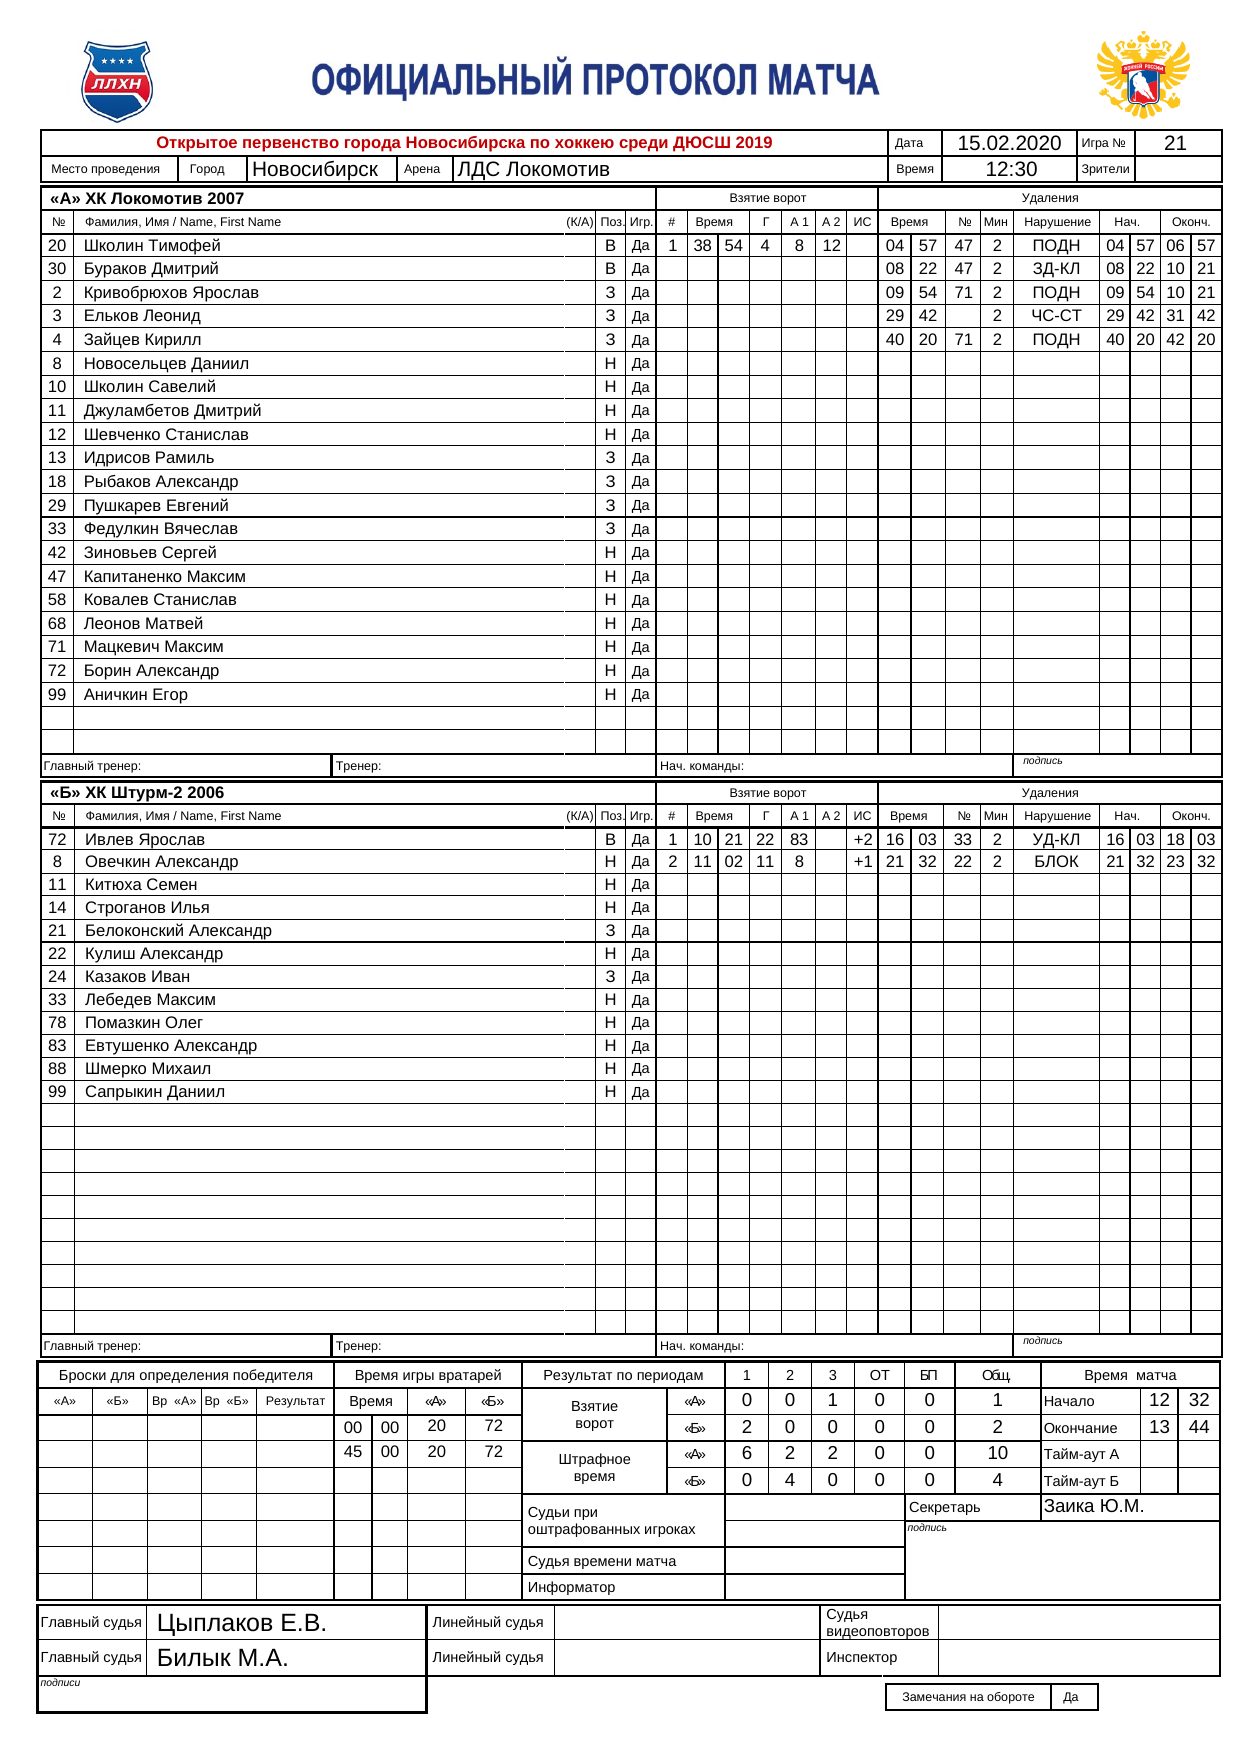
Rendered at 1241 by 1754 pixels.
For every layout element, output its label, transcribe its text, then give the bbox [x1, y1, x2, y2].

table_cell [750, 1265, 781, 1287]
table_cell [912, 565, 945, 587]
table_cell [879, 1012, 910, 1033]
table_cell Шмерко Михаил [75, 1058, 564, 1079]
table_cell [719, 1311, 749, 1333]
table_cell 68 [42, 612, 73, 634]
table_cell [879, 920, 910, 941]
table_cell [688, 707, 717, 729]
table_cell [847, 874, 877, 895]
table_cell [782, 612, 815, 634]
table_cell +1 [847, 850, 877, 872]
table_cell Н [596, 1058, 625, 1079]
table_cell 21 [879, 850, 910, 872]
table_cell 2 [981, 257, 1013, 280]
table_cell 1 [657, 235, 687, 256]
table_cell [879, 376, 910, 398]
table_cell Пушкарев Евгений [74, 494, 564, 516]
table_cell [944, 1081, 980, 1103]
table_cell [981, 565, 1013, 587]
table_cell [847, 235, 877, 256]
table_cell Нач. [1100, 805, 1160, 826]
table_cell [1131, 1035, 1160, 1057]
table_cell 20 [408, 1416, 465, 1440]
table_cell [565, 257, 595, 280]
table_cell [782, 730, 815, 753]
table_cell [565, 1058, 595, 1079]
table_cell 31 [1161, 305, 1190, 327]
table_cell 72 [466, 1416, 521, 1440]
table_cell Н [596, 612, 625, 634]
table_cell [782, 281, 815, 303]
table_cell [93, 1547, 147, 1573]
table_cell [782, 1104, 815, 1126]
table_cell [879, 541, 910, 564]
table_cell ЗД-КЛ [1014, 257, 1099, 280]
table_cell [719, 1288, 749, 1310]
table_cell [946, 423, 980, 445]
table_cell [847, 376, 877, 398]
table_cell [782, 257, 815, 280]
table_cell [202, 1494, 256, 1520]
table_cell [42, 1311, 74, 1333]
table_cell [1161, 683, 1190, 706]
table_cell [750, 896, 781, 918]
table_cell [1014, 1058, 1099, 1079]
table_header 2 [769, 1363, 811, 1387]
table_cell 0 [812, 1468, 854, 1493]
table_cell Тренер: [333, 1335, 655, 1356]
table_cell [1014, 683, 1099, 706]
table_cell [1161, 518, 1190, 540]
table_cell Да [626, 896, 655, 918]
table_cell [816, 281, 846, 303]
table_cell [565, 1127, 595, 1149]
table_cell Ивлев Ярослав [75, 829, 564, 849]
table_cell [1192, 1150, 1221, 1172]
table_header Общ. [956, 1363, 1040, 1387]
table_cell [1100, 1081, 1129, 1103]
table_cell [782, 376, 815, 398]
table_cell [1131, 446, 1160, 469]
table_cell 1 [657, 829, 687, 849]
table_cell [626, 1242, 655, 1264]
table_cell [816, 1311, 846, 1333]
table_cell 33 [42, 518, 73, 540]
table_cell [596, 1265, 625, 1287]
table_cell [847, 683, 877, 706]
table_cell [1192, 1265, 1221, 1287]
table_cell [816, 494, 846, 516]
table_cell [750, 1127, 781, 1149]
table_cell [1192, 541, 1221, 564]
table_cell Да [626, 470, 655, 493]
table_cell [912, 470, 945, 493]
table_cell [750, 1242, 781, 1264]
table_header 3 [812, 1363, 854, 1387]
table_cell З [596, 328, 625, 351]
table_cell [946, 376, 980, 398]
table_cell ПОДН [1014, 235, 1099, 256]
table_cell [981, 494, 1013, 516]
table_header Время матча [1042, 1363, 1219, 1387]
table_cell [1100, 376, 1129, 398]
table_cell З [596, 518, 625, 540]
table_cell [335, 1468, 371, 1493]
table_cell [719, 683, 749, 706]
table_cell Главный тренер: [42, 755, 330, 776]
table_cell Да [626, 966, 655, 987]
table_cell [816, 1219, 846, 1241]
table_cell «А» [408, 1389, 465, 1413]
table_cell [75, 1265, 564, 1287]
table_cell Нарушение [1014, 211, 1099, 233]
table_cell Да [626, 943, 655, 964]
table_cell [750, 588, 781, 611]
table_cell [688, 989, 717, 1011]
table_cell [912, 896, 943, 918]
table_cell [466, 1574, 521, 1599]
table_cell [981, 588, 1013, 611]
table_cell [847, 707, 877, 729]
table_cell [847, 1265, 877, 1287]
table_cell [688, 470, 717, 493]
table_cell [981, 1219, 1013, 1241]
table_cell [565, 399, 595, 422]
table_cell 24 [42, 966, 74, 987]
table_cell [981, 874, 1013, 895]
table_cell [981, 541, 1013, 564]
table_cell [782, 352, 815, 374]
table_cell Да [626, 541, 655, 564]
table_cell Н [596, 989, 625, 1011]
table_cell [981, 683, 1013, 706]
table_cell 54 [912, 281, 945, 303]
table_cell [726, 1575, 904, 1599]
table_cell [847, 423, 877, 445]
table_cell 21 [1192, 281, 1221, 303]
table_cell Н [596, 850, 625, 872]
table_cell [555, 1640, 819, 1675]
table_cell Тайм-аут А [1042, 1441, 1140, 1467]
table_cell [626, 1265, 655, 1287]
table_cell [688, 1081, 717, 1103]
table_cell [816, 829, 846, 849]
table_cell [1161, 1288, 1190, 1310]
table_cell [1192, 943, 1221, 964]
table_cell [782, 1150, 815, 1172]
table_cell Да [626, 257, 655, 280]
table_cell [981, 920, 1013, 941]
table_cell [688, 1150, 717, 1172]
table_cell Поз. [596, 805, 625, 826]
table_cell [1014, 352, 1099, 374]
table_cell 03 [1131, 829, 1160, 849]
table_cell [1014, 659, 1099, 682]
table_cell Да [626, 423, 655, 445]
table_cell [879, 1311, 910, 1333]
table_cell 72 [42, 829, 74, 849]
table_cell [1161, 1035, 1190, 1057]
table_cell [879, 423, 910, 445]
table_cell [202, 1441, 256, 1467]
table_cell З [596, 494, 625, 516]
table_cell [1161, 1104, 1190, 1126]
table_cell [373, 1574, 407, 1599]
table_cell [879, 1242, 910, 1264]
table_cell [946, 659, 980, 682]
table_cell [657, 423, 687, 445]
table_cell [719, 1035, 749, 1057]
table_cell [1131, 399, 1160, 422]
table_cell [335, 1547, 371, 1573]
table_cell БЛОК [1014, 850, 1099, 872]
table_cell [1192, 565, 1221, 587]
table_cell [912, 920, 943, 941]
table_cell [565, 518, 595, 540]
table_cell [847, 989, 877, 1011]
table_cell [719, 966, 749, 987]
table_cell [912, 636, 945, 658]
table_cell [1131, 683, 1160, 706]
table_cell [750, 1311, 781, 1333]
table_cell [565, 1242, 595, 1264]
table_cell [944, 1035, 980, 1057]
table_cell [719, 1058, 749, 1079]
table_cell [912, 874, 943, 895]
table_cell [847, 399, 877, 422]
table_cell [1100, 612, 1129, 634]
table_cell [1014, 1012, 1099, 1033]
table_cell 2 [981, 850, 1013, 872]
table_cell 21 [42, 920, 74, 941]
table_cell [981, 352, 1013, 374]
table_cell [816, 446, 846, 469]
table_cell 83 [42, 1035, 74, 1057]
table_cell [75, 1242, 564, 1264]
table_cell [565, 1288, 595, 1310]
table_cell [626, 1104, 655, 1126]
table_cell [565, 1311, 595, 1333]
table_cell [688, 328, 717, 351]
table_cell Начало [1042, 1389, 1140, 1413]
table_cell 2 [726, 1415, 768, 1440]
table_cell [688, 966, 717, 987]
table_cell [719, 896, 749, 918]
table_cell [879, 399, 910, 422]
table_cell 6 [726, 1442, 768, 1467]
table_cell [565, 966, 595, 987]
table_cell [1100, 636, 1129, 658]
table_cell [1100, 1058, 1129, 1079]
table_cell [981, 399, 1013, 422]
table_cell [912, 1173, 943, 1195]
table_cell [847, 1150, 877, 1172]
table_cell Линейный судья [428, 1640, 554, 1675]
table_cell [912, 376, 945, 398]
table_cell [912, 1058, 943, 1079]
table_cell [750, 612, 781, 634]
table_cell [1014, 1265, 1099, 1287]
table_cell [1161, 376, 1190, 398]
table_cell [1192, 707, 1221, 729]
table_cell [726, 1548, 904, 1573]
table_cell [750, 305, 781, 327]
table_cell [816, 659, 846, 682]
table_cell [1161, 920, 1190, 941]
table_cell [981, 989, 1013, 1011]
table_cell [946, 470, 980, 493]
table_cell 16 [1100, 829, 1129, 849]
table_cell [93, 1416, 147, 1440]
table_cell [1131, 494, 1160, 516]
table_cell Игр. [626, 805, 655, 826]
table_header Взятие ворот [657, 783, 877, 803]
table_cell З [596, 470, 625, 493]
table_cell [657, 1150, 687, 1172]
table_cell «А» [668, 1442, 724, 1467]
table_cell [750, 281, 781, 303]
table_cell 42 [1161, 328, 1190, 351]
table_cell [816, 588, 846, 611]
table_cell [816, 1173, 846, 1195]
table_cell [1192, 1127, 1221, 1149]
table_cell [688, 1127, 717, 1149]
table_cell Линейный судья [428, 1606, 554, 1639]
table_cell [981, 423, 1013, 445]
table_cell Главный тренер: [42, 1335, 330, 1356]
table_cell [981, 1035, 1013, 1057]
table_cell [944, 1150, 980, 1172]
table_cell Город [179, 157, 246, 181]
table_cell «Б» [668, 1415, 724, 1440]
table_cell [408, 1468, 465, 1493]
table_cell [719, 257, 749, 280]
table_cell [596, 1150, 625, 1172]
table_cell [688, 1288, 717, 1310]
table_cell [944, 920, 980, 941]
table_cell [912, 518, 945, 540]
table_cell [1131, 1150, 1160, 1172]
table_cell [912, 1150, 943, 1172]
table_cell [39, 1441, 92, 1467]
table_cell [879, 874, 910, 895]
table_cell Оконч. [1161, 805, 1221, 826]
table_cell 40 [1100, 328, 1129, 351]
table_cell 0 [905, 1468, 954, 1493]
table_cell [816, 352, 846, 374]
table_cell [719, 989, 749, 1011]
table_cell [596, 730, 625, 753]
table_cell 2 [812, 1442, 854, 1467]
table_cell 00 [373, 1441, 407, 1467]
table_header Броски для определения победителя [39, 1363, 333, 1387]
table_cell Зайцев Кирилл [74, 328, 564, 351]
table_cell [1192, 683, 1221, 706]
table_cell [946, 683, 980, 706]
table_cell [1014, 399, 1099, 422]
table_cell [657, 305, 687, 327]
table_cell Арена [398, 157, 452, 181]
table_cell [626, 1311, 655, 1333]
table_cell 30 [42, 257, 73, 280]
table_cell [565, 281, 595, 303]
table_cell [946, 446, 980, 469]
table_cell [1192, 966, 1221, 987]
table_cell [726, 1495, 904, 1520]
table_cell [565, 446, 595, 469]
table_cell [816, 612, 846, 634]
table_cell [750, 636, 781, 658]
table_cell Да [626, 874, 655, 895]
table_cell [750, 1081, 781, 1103]
table_cell [1100, 989, 1129, 1011]
table_cell [688, 1035, 717, 1057]
table_cell Да [626, 850, 655, 872]
table_cell [75, 1219, 564, 1241]
table_cell 09 [1100, 281, 1129, 303]
table_cell Кривобрюхов Ярослав [74, 281, 564, 303]
table_cell 21 [1192, 257, 1221, 280]
table_cell 10 [1161, 281, 1190, 303]
table_cell [1014, 376, 1099, 398]
table_cell [719, 1081, 749, 1103]
table_cell [688, 518, 717, 540]
table_cell [1100, 423, 1129, 445]
table_cell [719, 494, 749, 516]
table_cell Новосибирск [248, 157, 396, 181]
table_cell [981, 1265, 1013, 1287]
table_cell ПОДН [1014, 281, 1099, 303]
table_cell [1131, 423, 1160, 445]
table_cell [750, 989, 781, 1011]
table_cell [719, 1173, 749, 1195]
table_cell [944, 1311, 980, 1333]
table_cell 08 [879, 257, 910, 280]
table_cell 04 [879, 235, 910, 256]
table_cell [879, 966, 910, 987]
table_cell [42, 1265, 74, 1287]
table_cell [879, 518, 910, 540]
table_cell [879, 943, 910, 964]
table_cell Г [750, 211, 781, 233]
table_cell [1014, 612, 1099, 634]
table_cell [719, 612, 749, 634]
table_cell Овечкин Александр [75, 850, 564, 872]
table_cell [816, 1058, 846, 1079]
table_cell Фамилия, Имя / Name, First Name [74, 211, 565, 233]
table_cell [847, 494, 877, 516]
table_cell [1161, 730, 1190, 753]
table_cell Кулиш Александр [75, 943, 564, 964]
table_cell [1192, 470, 1221, 493]
table_cell 12:30 [943, 157, 1076, 181]
table_cell 88 [42, 1058, 74, 1079]
table_cell 54 [719, 235, 749, 256]
table_cell [688, 352, 717, 374]
table_cell [879, 1035, 910, 1057]
table_header «А» ХК Локомотив 2007 [42, 188, 655, 209]
table_cell 10 [42, 376, 73, 398]
table_cell [1014, 1173, 1099, 1195]
table_cell [946, 588, 980, 611]
table_cell [565, 850, 595, 872]
table_cell [565, 423, 595, 445]
table_cell [626, 1196, 655, 1218]
table_cell [1161, 541, 1190, 564]
table_cell 1 [812, 1389, 854, 1413]
table_cell [1192, 1081, 1221, 1103]
table_cell [657, 470, 687, 493]
table_cell [782, 446, 815, 469]
table_cell [1100, 1173, 1129, 1195]
table_cell [688, 920, 717, 941]
table_cell [879, 707, 910, 729]
table_cell [750, 1196, 781, 1218]
table_cell [657, 281, 687, 303]
table_cell Да [626, 328, 655, 351]
table_cell [93, 1574, 147, 1599]
table_cell [1100, 541, 1129, 564]
table_cell [912, 1012, 943, 1033]
table_cell [42, 707, 73, 729]
table_cell [257, 1574, 333, 1599]
table_cell 2 [42, 281, 73, 303]
table_cell [946, 518, 980, 540]
table_cell [335, 1494, 371, 1520]
table_cell [1100, 1104, 1129, 1126]
table_cell [816, 1265, 846, 1287]
table_cell [1192, 896, 1221, 918]
table_cell [946, 730, 980, 753]
table_cell [782, 707, 815, 729]
table_cell [1131, 730, 1160, 753]
table_cell [1131, 1012, 1160, 1033]
table_cell [912, 1219, 943, 1241]
table_cell Билык М.А. [147, 1640, 425, 1675]
table_cell [202, 1521, 256, 1546]
table_cell Мин [981, 805, 1013, 826]
table_cell 29 [879, 305, 910, 327]
table_cell «Б» [668, 1468, 724, 1493]
table_cell 02 [719, 850, 749, 872]
table_cell [719, 352, 749, 374]
table_cell [1192, 1196, 1221, 1218]
table_cell № [944, 805, 980, 826]
table_cell [939, 1606, 1219, 1639]
table_cell [847, 1104, 877, 1126]
table_cell [1100, 730, 1129, 753]
table_cell [944, 1104, 980, 1126]
table_cell [879, 636, 910, 658]
table_cell 0 [769, 1389, 811, 1413]
table_cell [1131, 989, 1160, 1011]
table_cell [816, 1242, 846, 1264]
table_cell 20 [408, 1441, 465, 1467]
table_cell [1131, 966, 1160, 987]
table_cell [879, 1288, 910, 1310]
table_cell [879, 730, 910, 753]
table_cell [782, 1081, 815, 1103]
table_cell [847, 1173, 877, 1195]
table_cell [912, 541, 945, 564]
table_cell [750, 1058, 781, 1079]
table_cell [719, 1104, 749, 1126]
table_cell 3 [42, 305, 73, 327]
table_cell 11 [688, 850, 717, 872]
table_cell [782, 1242, 815, 1264]
table_cell [719, 328, 749, 351]
table_cell [202, 1547, 256, 1573]
table_cell [782, 541, 815, 564]
table_cell [688, 1242, 717, 1264]
table_cell А 1 [782, 805, 815, 826]
table_cell [688, 281, 717, 303]
table_cell Да [626, 920, 655, 941]
table_cell [944, 874, 980, 895]
table_cell 47 [946, 257, 980, 280]
table_cell [626, 1219, 655, 1241]
table_cell [257, 1468, 333, 1493]
table_cell [565, 588, 595, 611]
table_cell 2 [981, 281, 1013, 303]
table_cell [657, 494, 687, 516]
table_cell [750, 376, 781, 398]
table_cell Н [596, 896, 625, 918]
table_cell [565, 541, 595, 564]
table_cell [816, 1081, 846, 1103]
table_cell [1014, 1150, 1099, 1172]
table_cell [688, 1173, 717, 1195]
table_cell [1179, 1468, 1219, 1493]
table_cell [816, 943, 846, 964]
table_cell 12 [816, 235, 846, 256]
table_cell подпись [1014, 1335, 1221, 1356]
table_header Игра № [1078, 131, 1134, 155]
table_cell 0 [726, 1389, 768, 1413]
table_cell [816, 305, 846, 327]
table_cell [912, 612, 945, 634]
table_cell 20 [912, 328, 945, 351]
table_cell [555, 1606, 819, 1639]
table_cell [626, 1150, 655, 1172]
table_cell 0 [905, 1389, 954, 1413]
table_cell [981, 518, 1013, 540]
table_cell [688, 874, 717, 895]
table_cell «А» [668, 1389, 724, 1413]
table_cell [1161, 874, 1190, 895]
table_cell Да [626, 352, 655, 374]
table_cell [466, 1468, 521, 1493]
table_cell [93, 1521, 147, 1546]
table_cell [42, 1104, 74, 1126]
table_cell [39, 1521, 92, 1546]
table_cell [657, 352, 687, 374]
table_cell [719, 470, 749, 493]
table_cell Сапрыкин Даниил [75, 1081, 564, 1103]
table_cell Н [596, 683, 625, 706]
table_cell [1192, 494, 1221, 516]
table_cell В [596, 829, 625, 849]
table_cell [42, 1196, 74, 1218]
table_cell [1161, 399, 1190, 422]
table_cell [75, 1311, 564, 1333]
table_cell [782, 683, 815, 706]
table_cell Время [688, 211, 749, 233]
table_cell [1161, 352, 1190, 374]
table_cell [782, 1035, 815, 1057]
table_cell 8 [782, 850, 815, 872]
table_cell [879, 494, 910, 516]
table_cell [565, 636, 595, 658]
table_cell [657, 966, 687, 987]
table_cell 33 [944, 829, 980, 849]
table_cell 83 [782, 829, 815, 849]
table_cell [1131, 352, 1160, 374]
table_cell [148, 1494, 201, 1520]
table_cell Рыбаков Александр [74, 470, 564, 493]
table_cell [847, 1058, 877, 1079]
table_cell В [596, 235, 625, 256]
table_cell [719, 1012, 749, 1033]
table_cell [912, 1127, 943, 1149]
table_cell [912, 423, 945, 445]
table_cell Да [626, 612, 655, 634]
table_cell [1131, 1265, 1160, 1287]
table_cell [565, 1012, 595, 1033]
table_cell 32 [1192, 850, 1221, 872]
table_cell Новосельцев Даниил [74, 352, 564, 374]
table_cell [565, 352, 595, 374]
table_cell [912, 1311, 943, 1333]
table_cell [847, 1127, 877, 1149]
table_cell [879, 565, 910, 587]
table_cell [726, 1521, 904, 1546]
table_cell [782, 896, 815, 918]
table_cell [688, 636, 717, 658]
table_cell [75, 1150, 564, 1172]
table_cell [1192, 920, 1221, 941]
table_cell [912, 966, 943, 987]
table_cell З [596, 281, 625, 303]
table_cell Китюха Семен [75, 874, 564, 895]
table_cell [1100, 470, 1129, 493]
table_cell Поз. [596, 211, 625, 233]
table_cell +2 [847, 829, 877, 849]
table_cell [816, 1150, 846, 1172]
table_cell 09 [879, 281, 910, 303]
table_cell 2 [657, 850, 687, 872]
table_cell [847, 659, 877, 682]
table_cell [657, 399, 687, 422]
table_cell [1161, 612, 1190, 634]
table_cell [39, 1468, 92, 1493]
table_cell [879, 612, 910, 634]
table_cell 47 [42, 565, 73, 587]
table_cell Да [626, 683, 655, 706]
table_cell [565, 943, 595, 964]
table_cell [879, 989, 910, 1011]
table_cell 71 [42, 636, 73, 658]
table_cell [750, 874, 781, 895]
table_cell [74, 707, 564, 729]
picture [5, 28, 1197, 129]
table_cell 4 [956, 1468, 1040, 1493]
table_cell [981, 966, 1013, 987]
table_cell Зиновьев Сергей [74, 541, 564, 564]
table_cell ПОДН [1014, 328, 1099, 351]
table_cell [75, 1196, 564, 1218]
table_cell [879, 1058, 910, 1079]
table_cell Да [626, 1035, 655, 1057]
table_header Удаления [879, 188, 1221, 209]
table_cell [75, 1104, 564, 1126]
table_cell [373, 1521, 407, 1546]
table_cell [1014, 1242, 1099, 1264]
table_cell [565, 328, 595, 351]
table_cell [202, 1574, 256, 1599]
table_cell [816, 257, 846, 280]
table_cell [657, 541, 687, 564]
table_cell [879, 683, 910, 706]
table_cell Н [596, 541, 625, 564]
table_cell [565, 305, 595, 327]
table_cell [657, 874, 687, 895]
table_cell [847, 1219, 877, 1241]
table_cell Судья видеоповторов [821, 1606, 938, 1639]
table_cell Шевченко Станислав [74, 423, 564, 445]
table_cell Да [626, 494, 655, 516]
table_cell [1014, 1288, 1099, 1310]
table_cell Идрисов Рамиль [74, 446, 564, 469]
table_cell Инспектор [821, 1640, 938, 1675]
table_cell [879, 1150, 910, 1172]
table_cell [1014, 966, 1099, 987]
table_cell [408, 1547, 465, 1573]
table_cell [981, 730, 1013, 753]
table_cell [565, 1035, 595, 1057]
table_cell 72 [466, 1441, 521, 1467]
table_cell Да [626, 281, 655, 303]
table_cell [816, 376, 846, 398]
table_cell [847, 1242, 877, 1264]
table_cell [1100, 446, 1129, 469]
table_cell Да [626, 588, 655, 611]
table_cell [1014, 1311, 1099, 1333]
table_cell [750, 352, 781, 374]
table_cell [847, 730, 877, 753]
table_cell 0 [726, 1468, 768, 1493]
table_cell [1014, 707, 1099, 729]
table_cell Строганов Илья [75, 896, 564, 918]
table_cell [981, 1242, 1013, 1264]
table_cell [883, 1677, 1220, 1681]
table_cell [981, 659, 1013, 682]
table_cell [719, 874, 749, 895]
table_cell [1014, 874, 1099, 895]
table_cell 54 [1131, 281, 1160, 303]
table_cell [912, 494, 945, 516]
table_cell [1131, 707, 1160, 729]
table_cell [847, 518, 877, 540]
table_cell Казаков Иван [75, 966, 564, 987]
table_cell [565, 896, 595, 918]
table_cell [1100, 588, 1129, 611]
table_cell [1100, 1035, 1129, 1057]
table_cell Джуламбетов Дмитрий [74, 399, 564, 422]
table_cell [981, 612, 1013, 634]
table_cell [565, 1081, 595, 1103]
table_cell [782, 966, 815, 987]
table_cell [688, 1058, 717, 1079]
table_cell [688, 1219, 717, 1241]
table_cell 42 [42, 541, 73, 564]
table_cell [944, 1058, 980, 1079]
table_cell «Б» [93, 1389, 147, 1413]
table_cell 23 [1161, 850, 1190, 872]
table_cell [719, 376, 749, 398]
table_cell Да [626, 565, 655, 587]
table_cell [750, 470, 781, 493]
table_cell [912, 1265, 943, 1287]
table_cell [657, 1265, 687, 1287]
table_cell [596, 1288, 625, 1310]
table_cell [1131, 943, 1160, 964]
table_cell [1131, 636, 1160, 658]
table_header Взятие ворот [657, 188, 877, 209]
table_cell [944, 943, 980, 964]
table_cell [1099, 1682, 1220, 1711]
table_cell [202, 1468, 256, 1493]
table_cell З [596, 305, 625, 327]
table_cell [981, 1104, 1013, 1126]
table_cell [148, 1416, 201, 1440]
table_cell [816, 1104, 846, 1126]
table_cell [750, 423, 781, 445]
table_cell [939, 1640, 1219, 1675]
table_cell Судьи при оштрафованных игроках [523, 1495, 724, 1546]
table_cell [466, 1521, 521, 1546]
table_cell Аничкин Егор [74, 683, 564, 706]
table_cell [1100, 966, 1129, 987]
table_cell [782, 518, 815, 540]
table_cell [657, 1058, 687, 1079]
table_cell 2 [981, 829, 1013, 849]
table_cell [565, 470, 595, 493]
table_cell [1192, 1242, 1221, 1264]
table_cell 18 [42, 470, 73, 493]
table_cell [912, 730, 945, 753]
table_cell [1161, 707, 1190, 729]
table_cell 06 [1161, 235, 1190, 256]
table_cell [93, 1494, 147, 1520]
table_cell [1161, 989, 1190, 1011]
table_cell [750, 1035, 781, 1057]
table_cell [816, 1035, 846, 1057]
table_cell [657, 943, 687, 964]
table_cell [750, 1012, 781, 1033]
table_cell [565, 1150, 595, 1172]
table_cell 2 [769, 1442, 811, 1467]
table_cell [1014, 565, 1099, 587]
table_cell [657, 1288, 687, 1310]
table_cell [719, 707, 749, 729]
table_cell [565, 989, 595, 1011]
table_cell [782, 659, 815, 682]
table_cell [1100, 1242, 1129, 1264]
table_cell [879, 1265, 910, 1287]
table_cell [719, 423, 749, 445]
table_cell [750, 328, 781, 351]
table_cell [1014, 541, 1099, 564]
table_cell [782, 920, 815, 941]
table_cell [688, 423, 717, 445]
table_cell [1131, 1104, 1160, 1126]
table_cell [944, 1012, 980, 1033]
table_cell [1179, 1441, 1219, 1467]
table_cell Борин Александр [74, 659, 564, 682]
table_cell [782, 423, 815, 445]
table_cell [782, 636, 815, 658]
table_cell Школин Тимофей [74, 235, 564, 256]
table_cell ЧС-СТ [1014, 305, 1099, 327]
table_cell [879, 1081, 910, 1103]
table_cell [657, 565, 687, 587]
table_cell [373, 1547, 407, 1573]
table_cell [1161, 588, 1190, 611]
table_cell [879, 588, 910, 611]
table_cell [944, 896, 980, 918]
table_cell Оконч. [1161, 211, 1221, 233]
table_cell Бураков Дмитрий [74, 257, 564, 280]
table_cell [1131, 588, 1160, 611]
table_cell [93, 1468, 147, 1493]
table_cell [39, 1416, 92, 1440]
table_cell [257, 1547, 333, 1573]
table_cell [782, 328, 815, 351]
table_cell [657, 1081, 687, 1103]
table_cell 29 [42, 494, 73, 516]
table_cell [750, 446, 781, 469]
table_cell [657, 612, 687, 634]
table_header «Б» ХК Штурм-2 2006 [42, 783, 655, 803]
table_cell [816, 989, 846, 1011]
table_cell Результат [257, 1389, 333, 1413]
table_cell # [657, 805, 687, 826]
table_cell 12 [42, 423, 73, 445]
table_cell Судья времени матча [523, 1548, 724, 1573]
table_header 15.02.2020 [943, 131, 1076, 155]
table_cell [946, 399, 980, 422]
table_cell ЛДС Локомотив [454, 157, 887, 181]
table_cell 2 [981, 328, 1013, 351]
table_cell [1100, 399, 1129, 422]
table_cell [782, 943, 815, 964]
table_cell 20 [42, 235, 73, 256]
table_cell [750, 683, 781, 706]
table_cell [1014, 1127, 1099, 1149]
table_cell [688, 305, 717, 327]
table_cell 38 [688, 235, 717, 256]
table_cell [657, 1173, 687, 1195]
table_cell [1192, 446, 1221, 469]
table_cell [657, 896, 687, 918]
table_cell [847, 352, 877, 374]
table_cell [879, 1104, 910, 1126]
table_cell [657, 659, 687, 682]
table_cell 71 [946, 328, 980, 351]
table_cell [1192, 588, 1221, 611]
table_cell [719, 305, 749, 327]
table_cell [1131, 874, 1160, 895]
table_cell Мин [981, 211, 1013, 233]
table_cell [1014, 470, 1099, 493]
table_cell [1100, 1219, 1129, 1241]
table_cell Помазкин Олег [75, 1012, 564, 1033]
table_cell [1014, 943, 1099, 964]
table_cell [1192, 1012, 1221, 1033]
table_cell 8 [42, 850, 74, 872]
table_cell Да [626, 399, 655, 422]
table_cell [1131, 1288, 1160, 1310]
table_cell [816, 565, 846, 587]
table_cell [1161, 943, 1190, 964]
table_cell [1161, 1012, 1190, 1033]
table_cell [565, 1219, 595, 1241]
table_cell [912, 683, 945, 706]
table_cell [1100, 1127, 1129, 1149]
table_cell [879, 1173, 910, 1195]
table_cell [1192, 874, 1221, 895]
table_cell 22 [750, 829, 781, 849]
table_cell [1131, 565, 1160, 587]
table_cell [1192, 1058, 1221, 1079]
table_cell 0 [905, 1415, 954, 1440]
table_cell Нач. команды: [657, 1335, 1012, 1356]
table_cell 10 [1161, 257, 1190, 280]
table_cell [202, 1416, 256, 1440]
table_cell [847, 1311, 877, 1333]
table_cell [719, 565, 749, 587]
table_cell № [42, 211, 73, 233]
table_cell Н [596, 1012, 625, 1033]
table_cell 1 [956, 1389, 1040, 1413]
table_cell [981, 1173, 1013, 1195]
table_cell УД-КЛ [1014, 829, 1099, 849]
table_cell [816, 730, 846, 753]
table_cell [1161, 470, 1190, 493]
table_cell [688, 494, 717, 516]
table_cell [408, 1521, 465, 1546]
table_cell [782, 1127, 815, 1149]
table_cell 4 [42, 328, 73, 351]
table_cell [428, 1677, 882, 1711]
table_cell Белоконский Александр [75, 920, 564, 941]
table_cell [596, 1173, 625, 1195]
table_cell [1100, 565, 1129, 587]
table_cell [565, 1196, 595, 1218]
table_cell Г [750, 805, 781, 826]
table_cell [688, 541, 717, 564]
table_cell [42, 1173, 74, 1195]
table_cell [1131, 896, 1160, 918]
table_cell 4 [769, 1468, 811, 1493]
table_cell [565, 235, 595, 256]
table_cell [74, 730, 564, 753]
table_cell [1014, 636, 1099, 658]
table_cell 57 [1131, 235, 1160, 256]
table_cell [1192, 376, 1221, 398]
table_cell [750, 1150, 781, 1172]
table_cell [626, 1173, 655, 1195]
table_cell [1014, 1081, 1099, 1103]
table_cell [879, 1219, 910, 1241]
table_cell 4 [750, 235, 781, 256]
table_cell [688, 1311, 717, 1333]
table_cell «Б » [466, 1389, 521, 1413]
table_cell [688, 588, 717, 611]
table_cell [1100, 920, 1129, 941]
table_cell [782, 1288, 815, 1310]
table_cell Тренер: [333, 755, 655, 776]
table_cell [373, 1494, 407, 1520]
table_cell [1014, 1104, 1099, 1126]
table_cell [944, 1196, 980, 1218]
table_cell [75, 1127, 564, 1149]
table_cell [912, 707, 945, 729]
table_cell [944, 1127, 980, 1149]
table_cell [1161, 1173, 1190, 1195]
table_cell [1161, 565, 1190, 587]
table_cell [879, 1127, 910, 1149]
table_cell [1131, 1081, 1160, 1103]
table_cell [42, 1242, 74, 1264]
table_cell [565, 920, 595, 941]
table_cell 18 [1161, 829, 1190, 849]
table_cell [981, 1196, 1013, 1218]
table_cell 42 [912, 305, 945, 327]
table_cell Фамилия, Имя / Name, First Name [75, 805, 565, 826]
table_cell Нач. команды: [657, 755, 1012, 776]
table_cell Да [626, 446, 655, 469]
table_cell [1100, 1265, 1129, 1287]
table_cell [750, 399, 781, 422]
table_cell [946, 541, 980, 564]
table_cell 32 [1179, 1389, 1219, 1413]
table_header БП [905, 1363, 954, 1387]
table_cell 11 [42, 874, 74, 895]
table_cell [1100, 1311, 1129, 1333]
table_cell Капитаненко Максим [74, 565, 564, 587]
table_cell Время [688, 805, 749, 826]
table_cell [719, 518, 749, 540]
table_cell Лебедев Максим [75, 989, 564, 1011]
table_cell [596, 1219, 625, 1241]
table_cell Время [335, 1389, 407, 1413]
table_cell [912, 352, 945, 374]
table_cell [1131, 1219, 1160, 1241]
table_cell [657, 989, 687, 1011]
table_cell [719, 1242, 749, 1264]
table_cell [847, 305, 877, 327]
table_cell [1192, 399, 1221, 422]
table_cell [912, 1196, 943, 1218]
table_cell [1192, 612, 1221, 634]
table_cell [688, 896, 717, 918]
table_cell [816, 399, 846, 422]
table_cell [782, 399, 815, 422]
table_cell [688, 730, 717, 753]
table_cell подписи [39, 1677, 425, 1711]
table_cell [782, 989, 815, 1011]
table_cell [335, 1574, 371, 1599]
table_cell [816, 1127, 846, 1149]
table_cell [688, 683, 717, 706]
table_cell [847, 1196, 877, 1218]
table_cell [657, 328, 687, 351]
table_cell Да [626, 829, 655, 849]
table_cell [1141, 1468, 1177, 1493]
table_cell [257, 1416, 333, 1440]
table_cell 0 [855, 1468, 904, 1493]
table_cell [688, 612, 717, 634]
table_cell [847, 636, 877, 658]
table_cell [946, 636, 980, 658]
table_cell 2 [956, 1415, 1040, 1440]
table_cell [981, 1058, 1013, 1079]
table_cell [719, 1265, 749, 1287]
table_cell [944, 1265, 980, 1287]
table_cell [1192, 659, 1221, 682]
table_cell [657, 446, 687, 469]
table_cell [782, 305, 815, 327]
table_cell [1014, 518, 1099, 540]
table_cell [1014, 588, 1099, 611]
table_cell [1014, 423, 1099, 445]
table_cell # [657, 211, 687, 233]
table_cell [750, 730, 781, 753]
table_cell [946, 612, 980, 634]
table_cell [565, 494, 595, 516]
table_cell [1161, 1127, 1190, 1149]
table_cell [944, 989, 980, 1011]
table_cell [565, 874, 595, 895]
table_cell З [596, 966, 625, 987]
table_cell [847, 470, 877, 493]
table_cell 21 [719, 829, 749, 849]
table_cell [1131, 920, 1160, 941]
table_cell 11 [42, 399, 73, 422]
table_cell 42 [1131, 305, 1160, 327]
table_cell [657, 518, 687, 540]
table_cell [1161, 1196, 1190, 1218]
table_cell [847, 920, 877, 941]
table_cell Время [879, 805, 943, 826]
table_cell Нарушение [1014, 805, 1099, 826]
table_cell [657, 1311, 687, 1333]
table_cell [466, 1494, 521, 1520]
table_cell «А» [39, 1389, 92, 1413]
table_cell [1161, 1265, 1190, 1287]
table_cell [688, 1196, 717, 1218]
table_cell [782, 1058, 815, 1079]
table_cell [816, 470, 846, 493]
table_cell [1192, 1219, 1221, 1241]
table_cell [657, 1104, 687, 1126]
table_cell [782, 588, 815, 611]
table_cell Да [626, 1081, 655, 1103]
table_cell 03 [1192, 829, 1221, 849]
table_cell [816, 896, 846, 918]
table_cell Леонов Матвей [74, 612, 564, 634]
table_cell Нач. [1100, 211, 1160, 233]
table_cell Н [596, 943, 625, 964]
table_cell [816, 518, 846, 540]
table_cell [912, 989, 943, 1011]
table_cell Да [626, 989, 655, 1011]
table_cell [1014, 1219, 1099, 1241]
table_cell [373, 1468, 407, 1493]
table_cell Н [596, 659, 625, 682]
table_cell [1192, 1035, 1221, 1057]
table_cell 2 [981, 305, 1013, 327]
table_cell Н [596, 1035, 625, 1057]
table_cell [912, 659, 945, 682]
table_cell [847, 565, 877, 587]
table_cell [257, 1521, 333, 1546]
table_cell 47 [946, 235, 980, 256]
table_cell [1161, 446, 1190, 469]
table_cell [912, 1288, 943, 1310]
table_cell [565, 565, 595, 587]
table_cell [1100, 1196, 1129, 1218]
table_cell 13 [42, 446, 73, 469]
table_cell [1161, 1150, 1190, 1172]
table_cell [719, 1219, 749, 1241]
table_cell 03 [912, 829, 943, 849]
table_cell Да [626, 636, 655, 658]
table_cell [816, 920, 846, 941]
table_cell [719, 943, 749, 964]
table_cell [879, 896, 910, 918]
table_cell [981, 1012, 1013, 1033]
table_cell [944, 1288, 980, 1310]
table_cell [657, 1196, 687, 1218]
table_cell [657, 1127, 687, 1149]
table_cell Ельков Леонид [74, 305, 564, 327]
table_cell [1100, 1150, 1129, 1172]
table_cell [1161, 636, 1190, 658]
table_cell Н [596, 588, 625, 611]
table_cell 0 [855, 1389, 904, 1413]
table_cell [1014, 1196, 1099, 1218]
table_cell 00 [373, 1416, 407, 1440]
table_cell 10 [688, 829, 717, 849]
table_cell [42, 1219, 74, 1241]
table_cell [782, 1311, 815, 1333]
table_cell Вр «Б» [202, 1389, 256, 1413]
table_cell [879, 659, 910, 682]
table_cell [39, 1547, 92, 1573]
table_cell [657, 920, 687, 941]
table_cell ИС [847, 805, 877, 826]
table_cell [688, 1104, 717, 1126]
table_cell [946, 707, 980, 729]
table_cell [657, 683, 687, 706]
table_cell [847, 1012, 877, 1033]
table_cell 44 [1179, 1415, 1219, 1440]
table_cell [847, 1288, 877, 1310]
table_cell [944, 1242, 980, 1264]
table_cell 12 [1141, 1389, 1177, 1413]
table_cell [408, 1574, 465, 1599]
table_cell Да [626, 518, 655, 540]
table_cell [1141, 1441, 1177, 1467]
table_cell [148, 1547, 201, 1573]
table_cell [657, 1219, 687, 1241]
table_cell [42, 1288, 74, 1310]
table_cell 29 [1100, 305, 1129, 327]
table_cell [719, 446, 749, 469]
table_cell [148, 1468, 201, 1493]
table_cell [1131, 1196, 1160, 1218]
table_cell [688, 399, 717, 422]
table_cell [981, 1127, 1013, 1149]
table_cell [596, 1127, 625, 1149]
table_cell [657, 588, 687, 611]
table_cell [750, 1173, 781, 1195]
table_cell [626, 1288, 655, 1310]
table_cell [879, 446, 910, 469]
table_cell [946, 494, 980, 516]
table_cell [719, 281, 749, 303]
table_cell [981, 470, 1013, 493]
table_cell 08 [1100, 257, 1129, 280]
table_cell [981, 1288, 1013, 1310]
table_cell [1131, 376, 1160, 398]
table_cell [847, 588, 877, 611]
table_cell [408, 1494, 465, 1520]
table_cell [1192, 518, 1221, 540]
table_cell [719, 659, 749, 682]
table_cell [847, 1081, 877, 1103]
table_cell 14 [42, 896, 74, 918]
table_cell [912, 1104, 943, 1126]
table_cell [688, 376, 717, 398]
table_cell [626, 730, 655, 753]
table_cell (К/А) [565, 805, 595, 826]
table_cell 2 [981, 235, 1013, 256]
table_cell [816, 874, 846, 895]
table_cell 32 [1131, 850, 1160, 872]
table_cell [596, 1311, 625, 1333]
table_cell [1161, 1242, 1190, 1264]
table_cell [1100, 352, 1129, 374]
table_cell [981, 376, 1013, 398]
table_cell [816, 1288, 846, 1310]
table_cell [257, 1494, 333, 1520]
table_cell 00 [335, 1416, 371, 1440]
table_cell Да [626, 376, 655, 398]
table_cell [42, 1150, 74, 1172]
table_cell Заика Ю.М. [1042, 1495, 1219, 1520]
table_cell [75, 1288, 564, 1310]
table_cell В [596, 257, 625, 280]
table_cell 11 [750, 850, 781, 872]
table_cell [1100, 494, 1129, 516]
table_cell Н [596, 565, 625, 587]
table_cell [847, 541, 877, 564]
table_cell [816, 636, 846, 658]
table_cell [148, 1574, 201, 1599]
table_cell [981, 636, 1013, 658]
table_cell [750, 565, 781, 587]
table_cell [1161, 896, 1190, 918]
table_cell З [596, 446, 625, 469]
table_cell Штрафное время [523, 1442, 666, 1493]
table_cell Зрители [1078, 157, 1134, 181]
table_cell [565, 1265, 595, 1287]
table_cell Н [596, 376, 625, 398]
table_cell подпись [906, 1522, 1219, 1599]
table_cell [596, 1104, 625, 1126]
table_cell [596, 1242, 625, 1264]
table_cell [750, 494, 781, 516]
table_cell [750, 707, 781, 729]
table_cell [1161, 966, 1190, 987]
table_cell [688, 1265, 717, 1287]
table_cell [75, 1173, 564, 1195]
table_cell 22 [42, 943, 74, 964]
table_cell [596, 707, 625, 729]
table_cell [1014, 896, 1099, 918]
table_cell 22 [912, 257, 945, 280]
table_cell [750, 966, 781, 987]
table_cell [981, 1311, 1013, 1333]
table_cell Информатор [523, 1575, 724, 1599]
table_cell [688, 1012, 717, 1033]
table_cell [750, 257, 781, 280]
table_cell [782, 1012, 815, 1033]
table_cell [1161, 423, 1190, 445]
table_cell [782, 470, 815, 493]
table_cell [1192, 1173, 1221, 1195]
table_cell [782, 1219, 815, 1241]
table_cell [719, 1150, 749, 1172]
table_cell [879, 470, 910, 493]
table_cell [816, 683, 846, 706]
table_cell [39, 1494, 92, 1520]
table_cell [782, 874, 815, 895]
table_cell [847, 612, 877, 634]
table_cell Вр «А» [148, 1389, 201, 1413]
table_cell 58 [42, 588, 73, 611]
table_cell [565, 730, 595, 753]
table_cell [816, 707, 846, 729]
table_cell [688, 659, 717, 682]
table_cell Главный судья [39, 1640, 146, 1675]
table_cell [1192, 423, 1221, 445]
table_cell [565, 829, 595, 849]
table_cell 13 [1141, 1415, 1177, 1440]
table_cell [912, 588, 945, 611]
table_cell [657, 730, 687, 753]
table_cell 0 [769, 1415, 811, 1440]
table_cell Окончание [1042, 1415, 1140, 1440]
table_cell 16 [879, 829, 910, 849]
table_cell [879, 1196, 910, 1218]
table_cell [912, 1081, 943, 1103]
table_cell Н [596, 423, 625, 445]
table_cell 8 [42, 352, 73, 374]
table_cell 72 [42, 659, 73, 682]
table_header 21 [1136, 131, 1221, 155]
table_cell [782, 1196, 815, 1218]
table_cell [946, 305, 980, 327]
table_cell [750, 943, 781, 964]
table_cell 0 [855, 1442, 904, 1467]
table_cell [1100, 1012, 1129, 1033]
table_cell [1161, 659, 1190, 682]
table_cell [1100, 518, 1129, 540]
table_cell [688, 943, 717, 964]
table_cell [1014, 920, 1099, 941]
table_cell Да [626, 659, 655, 682]
table_cell [688, 257, 717, 280]
table_cell [816, 1196, 846, 1218]
table_cell [750, 541, 781, 564]
table_cell [912, 943, 943, 964]
table_cell [912, 1035, 943, 1057]
table_cell [750, 518, 781, 540]
table_cell [912, 1242, 943, 1264]
table_cell [1161, 1058, 1190, 1079]
table_cell [981, 1150, 1013, 1172]
table_cell З [596, 920, 625, 941]
table_cell 04 [1100, 235, 1129, 256]
table_cell Да [626, 1058, 655, 1079]
table_cell [657, 707, 687, 729]
table_cell [1131, 541, 1160, 564]
table_cell [1131, 1173, 1160, 1195]
table_cell [719, 920, 749, 941]
table_cell [1161, 1081, 1190, 1103]
table_cell [1131, 470, 1160, 493]
table_cell Мацкевич Максим [74, 636, 564, 658]
table_cell Цыплаков Е.В. [147, 1606, 425, 1639]
table_cell 42 [1192, 305, 1221, 327]
table_cell [565, 612, 595, 634]
table_cell [946, 352, 980, 374]
table_header Замечания на обороте [887, 1685, 1050, 1709]
table_cell [946, 565, 980, 587]
table_cell [565, 376, 595, 398]
table_cell Взятие ворот [523, 1389, 666, 1440]
table_cell [565, 683, 595, 706]
table_cell [1100, 659, 1129, 682]
table_cell [719, 399, 749, 422]
table_cell [816, 966, 846, 987]
table_cell [847, 943, 877, 964]
table_cell [719, 588, 749, 611]
table_cell [1136, 157, 1221, 181]
table_cell 71 [946, 281, 980, 303]
table_cell Н [596, 636, 625, 658]
table_header Открытое первенство города Новосибирска по хоккею среди ДЮСШ 2019 [42, 131, 887, 155]
table_cell Да [626, 235, 655, 256]
table_cell Н [596, 874, 625, 895]
table_cell [719, 730, 749, 753]
table_cell [879, 352, 910, 374]
table_cell [1131, 659, 1160, 682]
table_cell А 2 [816, 805, 846, 826]
table_cell [1014, 446, 1099, 469]
table_cell [750, 1104, 781, 1126]
table_cell (К/А) [565, 211, 595, 233]
table_cell [1161, 1311, 1190, 1333]
table_cell [148, 1521, 201, 1546]
table_cell [1100, 1288, 1129, 1310]
table_cell А 2 [816, 211, 846, 233]
table_cell Н [596, 1081, 625, 1103]
table_cell [750, 659, 781, 682]
table_cell Н [596, 352, 625, 374]
table_cell [42, 1127, 74, 1149]
table_cell [816, 328, 846, 351]
table_cell [1192, 1311, 1221, 1333]
table_cell [1131, 1311, 1160, 1333]
table_cell 33 [42, 989, 74, 1011]
table_cell [912, 446, 945, 469]
table_cell [719, 1196, 749, 1218]
table_cell [816, 850, 846, 872]
table_cell № [946, 211, 980, 233]
table_cell [847, 281, 877, 303]
table_cell [847, 328, 877, 351]
table_header 1 [726, 1363, 768, 1387]
table_cell 8 [782, 235, 815, 256]
table_cell [1192, 1104, 1221, 1126]
table_cell [847, 446, 877, 469]
table_cell [1014, 1035, 1099, 1057]
table_cell [1192, 989, 1221, 1011]
table_cell Школин Савелий [74, 376, 564, 398]
table_cell [565, 707, 595, 729]
table_cell [688, 565, 717, 587]
table_cell 22 [1131, 257, 1160, 280]
table_cell [1100, 874, 1129, 895]
table_cell [719, 636, 749, 658]
table_cell [257, 1441, 333, 1467]
table_cell [42, 730, 73, 753]
table_cell [657, 1242, 687, 1264]
table_cell [1131, 518, 1160, 540]
table_cell [944, 1219, 980, 1241]
table_cell 0 [905, 1442, 954, 1467]
table_cell [981, 446, 1013, 469]
table_cell 21 [1100, 850, 1129, 872]
table_cell Время [879, 211, 945, 233]
table_cell [847, 966, 877, 987]
table_cell [1192, 636, 1221, 658]
table_cell Тайм-аут Б [1042, 1468, 1140, 1493]
table_cell [1014, 494, 1099, 516]
table_cell [912, 399, 945, 422]
table_cell [816, 423, 846, 445]
table_cell [719, 1127, 749, 1149]
table_cell [782, 1265, 815, 1287]
table_cell 32 [912, 850, 943, 872]
table_header Результат по периодам [523, 1363, 724, 1387]
table_cell 99 [42, 683, 73, 706]
table_cell Место проведения [42, 157, 177, 181]
table_cell [1100, 943, 1129, 964]
table_cell [1161, 1219, 1190, 1241]
table_cell [1161, 494, 1190, 516]
table_cell [657, 1035, 687, 1057]
table_cell [626, 1127, 655, 1149]
table_cell [335, 1521, 371, 1546]
table_cell 57 [912, 235, 945, 256]
table_cell 99 [42, 1081, 74, 1103]
table_cell [39, 1574, 92, 1599]
table_cell Да [626, 1012, 655, 1033]
table_cell [750, 920, 781, 941]
table_cell [565, 1104, 595, 1126]
table_cell [1014, 989, 1099, 1011]
table_cell [688, 446, 717, 469]
table_cell [148, 1441, 201, 1467]
table_cell 45 [335, 1441, 371, 1467]
table_header Удаления [879, 783, 1221, 803]
table_cell [657, 376, 687, 398]
table_cell [1100, 896, 1129, 918]
table_cell ИС [847, 211, 877, 233]
table_cell [1192, 730, 1221, 753]
table_header ОТ [855, 1363, 904, 1387]
table_cell Игр. [626, 211, 655, 233]
table_cell [657, 257, 687, 280]
table_cell Секретарь [906, 1495, 1040, 1520]
table_header Время игры вратарей [335, 1363, 521, 1387]
table_header Да [1052, 1685, 1097, 1709]
table_cell [981, 707, 1013, 729]
table_cell [1192, 352, 1221, 374]
table_cell [565, 1173, 595, 1195]
table_cell [847, 896, 877, 918]
table_cell [1131, 612, 1160, 634]
table_cell [1100, 707, 1129, 729]
table_cell [981, 896, 1013, 918]
table_cell 0 [812, 1415, 854, 1440]
table_cell [847, 1035, 877, 1057]
table_cell [944, 1173, 980, 1195]
table_cell [1131, 1127, 1160, 1149]
table_cell [782, 1173, 815, 1195]
table_cell [944, 966, 980, 987]
table_cell Федулкин Вячеслав [74, 518, 564, 540]
table_cell [816, 541, 846, 564]
table_cell 0 [855, 1415, 904, 1440]
table_cell Да [626, 305, 655, 327]
table_cell 78 [42, 1012, 74, 1033]
table_cell [782, 565, 815, 587]
table_cell [1014, 730, 1099, 753]
table_cell А 1 [782, 211, 815, 233]
table_cell [1100, 683, 1129, 706]
table_cell [466, 1547, 521, 1573]
table_cell 20 [1192, 328, 1221, 351]
table_header Дата [889, 131, 941, 155]
table_cell [1192, 1288, 1221, 1310]
table_cell 22 [944, 850, 980, 872]
table_cell [565, 659, 595, 682]
table_cell Евтушенко Александр [75, 1035, 564, 1057]
table_cell 57 [1192, 235, 1221, 256]
table_cell [657, 636, 687, 658]
table_cell [782, 494, 815, 516]
table_cell 20 [1131, 328, 1160, 351]
table_cell 10 [956, 1442, 1040, 1467]
table_cell 40 [879, 328, 910, 351]
table_cell Время [889, 157, 941, 181]
table_cell [596, 1196, 625, 1218]
table_cell [657, 1012, 687, 1033]
table_cell [750, 1219, 781, 1241]
table_cell Главный судья [39, 1606, 146, 1639]
table_cell [981, 943, 1013, 964]
table_cell [1131, 1242, 1160, 1264]
table_cell [847, 257, 877, 280]
table_cell [626, 707, 655, 729]
table_cell [93, 1441, 147, 1467]
table_cell № [42, 805, 74, 826]
table_cell [1131, 1058, 1160, 1079]
table_cell [750, 1288, 781, 1310]
table_cell [816, 1012, 846, 1033]
table_cell [981, 1081, 1013, 1103]
table_cell подпись [1014, 755, 1221, 776]
table_cell Ковалев Станислав [74, 588, 564, 611]
table_cell Н [596, 399, 625, 422]
table_cell [719, 541, 749, 564]
